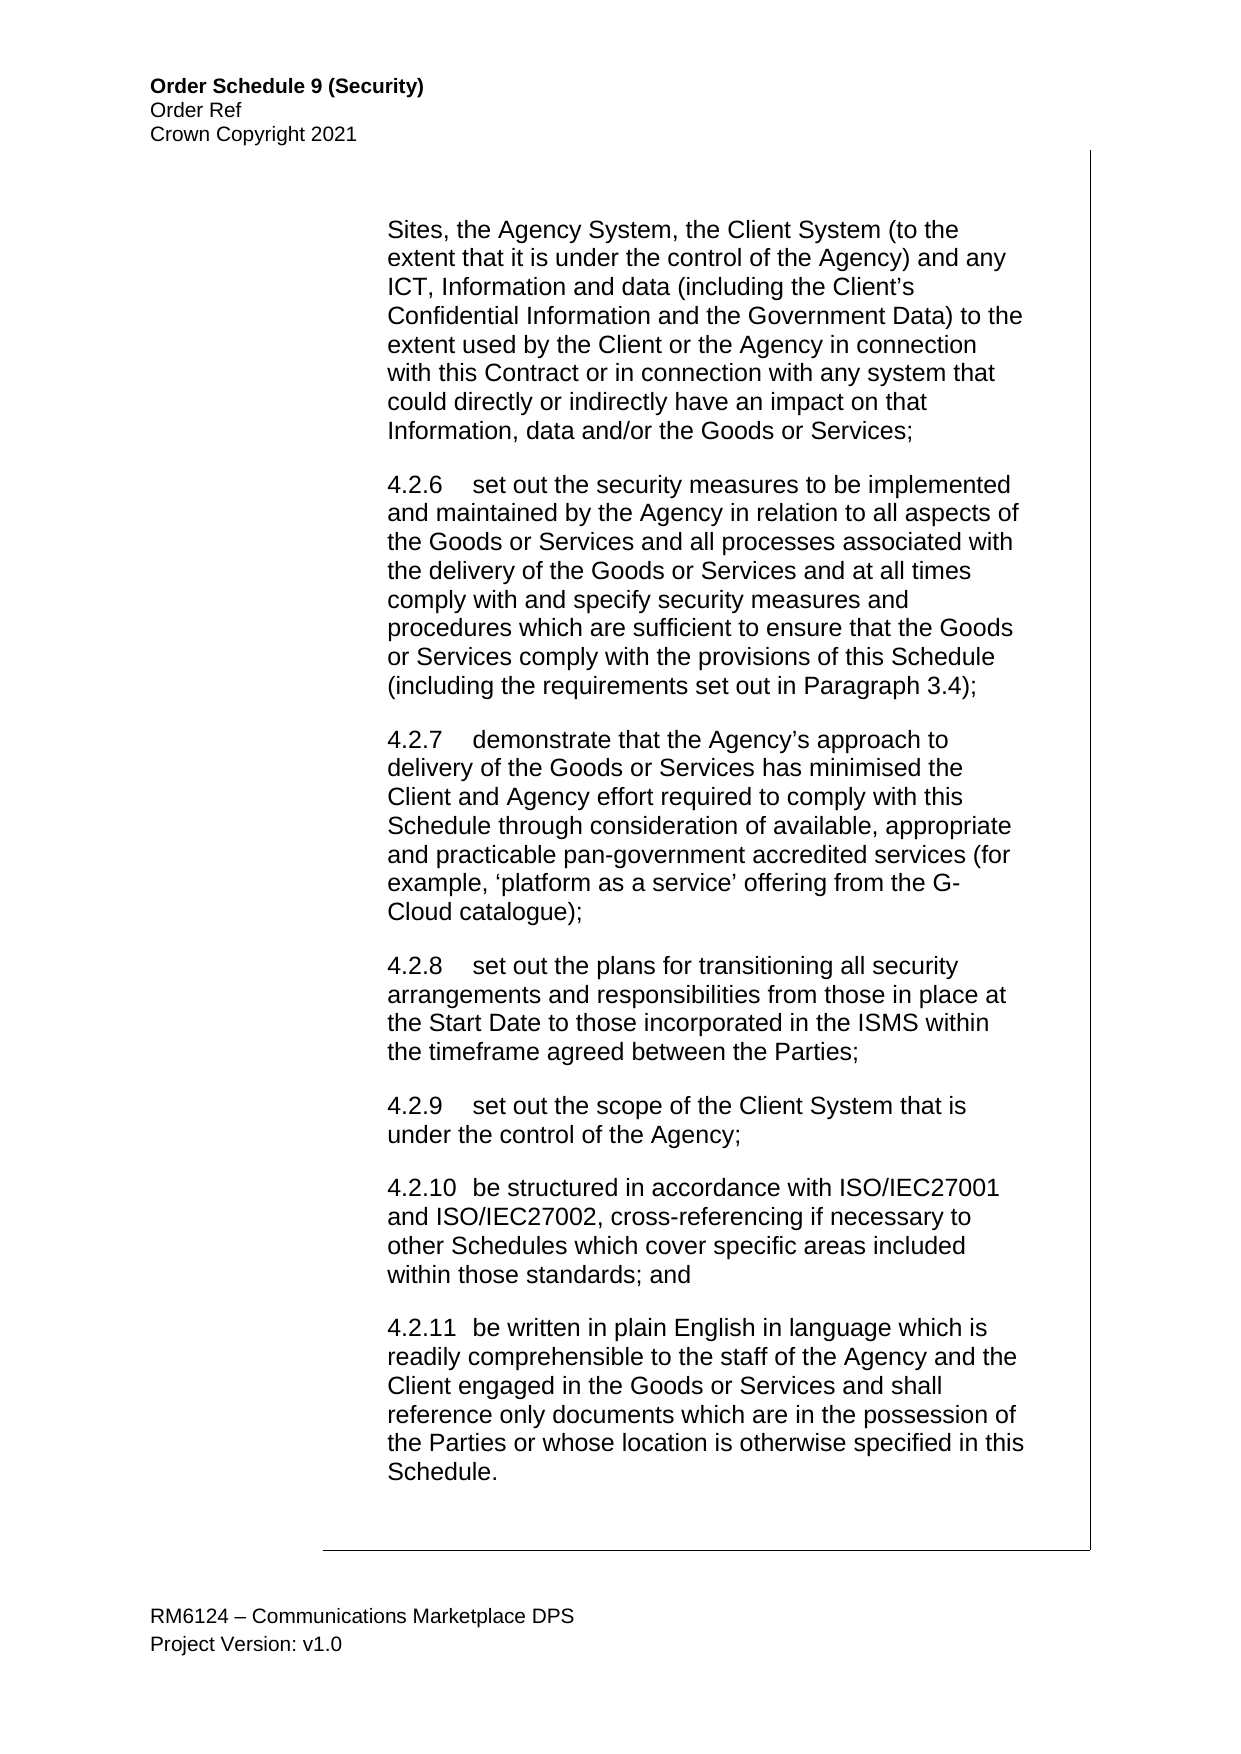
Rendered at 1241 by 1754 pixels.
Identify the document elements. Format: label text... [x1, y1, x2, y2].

list demonstrate that the Agency’s approach to delivery of the Goods or Services has minimised the Client and Agency effort required to comply with this Schedule through consideration of available, appropriate and practicable pan-government accredited services (for example, ‘platform as a service’ offering from the G-Cloud catalogue); [322, 660, 1090, 886]
list unless otherwise specified by the Client in writing, be developed to protect all aspects of the Goods or Services and all processes associated with the delivery of the Goods or Services, including the Client Premises, the Sites, the Agency System, the Client System (to the extent that it is under the control of the Agency) and any ICT, Information and data (including the Client’s Confidential Information and the Government Data) to the extent used by the Client or the Agency in connection with this Contract or in connection with any system that could directly or indirectly have an impact on that Information, data and/or the Goods or Services; [322, 150, 1090, 405]
list set out the security measures to be implemented and maintained by the Agency in relation to all aspects of the Goods or Services and all processes associated with the delivery of the Goods or Services and at all times comply with and specify security measures and procedures which are sufficient to ensure that the Goods or Services comply with the provisions of this Schedule (including the requirements set out in Paragraph 3.4); [322, 405, 1090, 660]
list set out the plans for transitioning all security arrangements and responsibilities from those in place at the Start Date to those incorporated in the ISMS within the timeframe agreed between the Parties; [322, 886, 1090, 1026]
list be written in plain English in language which is readily comprehensible to the staff of the Agency and the Client engaged in the Goods or Services and shall reference only documents which are in the possession of the Parties or whose location is otherwise specified in this Schedule. [322, 1249, 1090, 1550]
list be structured in accordance with ISO/IEC27001 and ISO/IEC27002, cross-referencing if necessary to other Schedules which cover specific areas included within those standards; and [322, 1109, 1090, 1249]
list set out the scope of the Client System that is under the control of the Agency; [322, 1026, 1090, 1109]
